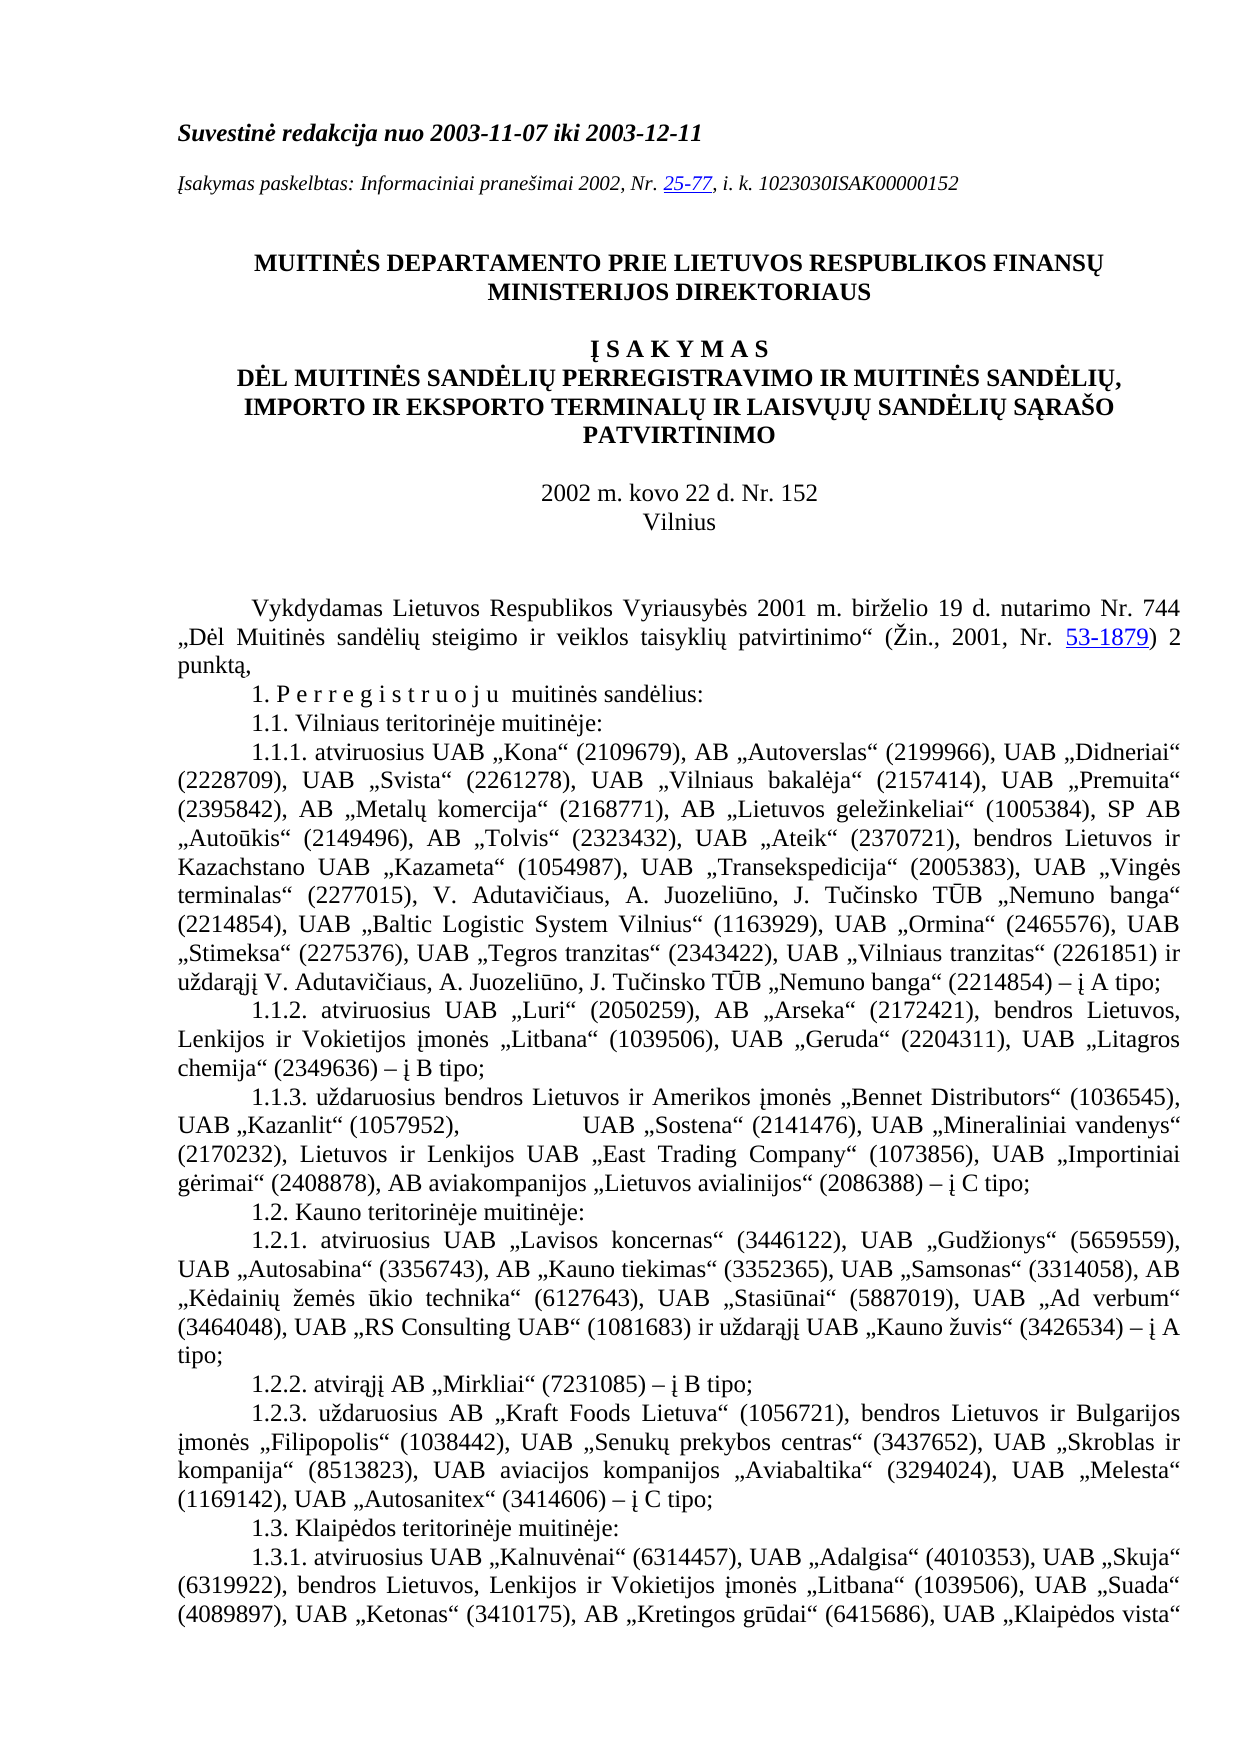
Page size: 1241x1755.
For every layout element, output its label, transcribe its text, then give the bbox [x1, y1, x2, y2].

text 1.2. Kauno teritorinėje muitinėje: [177, 1197, 1181, 1225]
text Įsakymas paskelbtas: Informaciniai pranešimai 2002, Nr. 25-77, i. k. 1023030ISAK00000152 [177, 171, 1181, 195]
text DĖL MUITINĖS SANDĖLIŲ PERREGISTRAVIMO IR MUITINĖS SANDĖLIŲ, IMPORTO IR EKSPORTO TERMINALŲ IR LAISVŲJŲ SANDĖLIŲ SĄRAŠO PATVIRTINIMO [177, 363, 1181, 449]
text 1.1.1. atviruosius UAB „Kona“ (2109679), AB „Autoverslas“ (2199966), UAB „Didneriai“ (2228709), UAB „Svista“ (2261278), UAB „Vilniaus bakalėja“ (2157414), UAB „Premuita“ (2395842), AB „Metalų komercija“ (2168771), AB „Lietuvos geležinkeliai“ (1005384), SP AB „Autoūkis“ (2149496), AB „Tolvis“ (2323432), UAB „Ateik“ (2370721), bendros Lietuvos ir Kazachstano UAB „Kazameta“ (1054987), UAB „Transekspedicija“ (2005383), UAB „Vingės terminalas“ (2277015), V. Adutavičiaus, A. Juozeliūno, J. Tučinsko TŪB „Nemuno banga“ (2214854), UAB „Baltic Logistic System Vilnius“ (1163929), UAB „Ormina“ (2465576), UAB „Stimeksa“ (2275376), UAB „Tegros tranzitas“ (2343422), UAB „Vilniaus tranzitas“ (2261851) ir uždarąjį V. Adutavičiaus, A. Juozeliūno, J. Tučinsko TŪB „Nemuno banga“ (2214854) – į A tipo; [177, 737, 1181, 995]
text 1.1.2. atviruosius UAB „Luri“ (2050259), AB „Arseka“ (2172421), bendros Lietuvos, Lenkijos ir Vokietijos įmonės „Litbana“ (1039506), UAB „Geruda“ (2204311), UAB „Litagros chemija“ (2349636) – į B tipo; [177, 995, 1181, 1082]
text 1.2.2. atvirąjį AB „Mirkliai“ (7231085) – į B tipo; [177, 1369, 1181, 1398]
text 1.2.1. atviruosius UAB „Lavisos koncernas“ (3446122), UAB „Gudžionys“ (5659559), UAB „Autosabina“ (3356743), AB „Kauno tiekimas“ (3352365), UAB „Samsonas“ (3314058), AB „Kėdainių žemės ūkio technika“ (6127643), UAB „Stasiūnai“ (5887019), UAB „Ad verbum“ (3464048), UAB „RS Consulting UAB“ (1081683) ir uždarąjį UAB „Kauno žuvis“ (3426534) – į A tipo; [177, 1225, 1181, 1369]
text 1. Perregistruoju muitinės sandėlius: [177, 679, 1181, 708]
text 1.3.1. atviruosius UAB „Kalnuvėnai“ (6314457), UAB „Adalgisa“ (4010353), UAB „Skuja“ (6319922), bendros Lietuvos, Lenkijos ir Vokietijos įmonės „Litbana“ (1039506), UAB „Suada“ (4089897), UAB „Ketonas“ (3410175), AB „Kretingos grūdai“ (6415686), UAB „Klaipėdos vista“ [177, 1542, 1181, 1628]
text 1.3. Klaipėdos teritorinėje muitinėje: [177, 1513, 1181, 1542]
text 2002 m. kovo 22 d. Nr. 152 [177, 478, 1181, 507]
text MUITINĖS DEPARTAMENTO PRIE LIETUVOS RESPUBLIKOS FINANSŲ MINISTERIJOS DIREKTORIAUS [177, 248, 1181, 305]
text 1.1.3. uždaruosius bendros Lietuvos ir Amerikos įmonės „Bennet Distributors“ (1036545), UAB „Kazanlit“ (1057952), UAB „Sostena“ (2141476), UAB „Mineraliniai vandenys“ (2170232), Lietuvos ir Lenkijos UAB „East Trading Company“ (1073856), UAB „Importiniai gėrimai“ (2408878), AB aviakompanijos „Lietuvos avialinijos“ (2086388) – į C tipo; [177, 1082, 1181, 1197]
text 1.2.3. uždaruosius AB „Kraft Foods Lietuva“ (1056721), bendros Lietuvos ir Bulgarijos įmonės „Filipopolis“ (1038442), UAB „Senukų prekybos centras“ (3437652), UAB „Skroblas ir kompanija“ (8513823), UAB aviacijos kompanijos „Aviabaltika“ (3294024), UAB „Melesta“ (1169142), UAB „Autosanitex“ (3414606) – į C tipo; [177, 1398, 1181, 1513]
text 1.1. Vilniaus teritorinėje muitinėje: [177, 708, 1181, 737]
text Suvestinė redakcija nuo 2003-11-07 iki 2003-12-11 [177, 118, 1181, 147]
text Vykdydamas Lietuvos Respublikos Vyriausybės 2001 m. birželio 19 d. nutarimo Nr. 744 „Dėl Muitinės sandėlių steigimo ir veiklos taisyklių patvirtinimo“ (Žin., 2001, Nr. 53-1879) 2 punktą, [177, 593, 1181, 679]
text Į S A K Y M A S [177, 334, 1181, 363]
text Vilnius [177, 507, 1181, 535]
